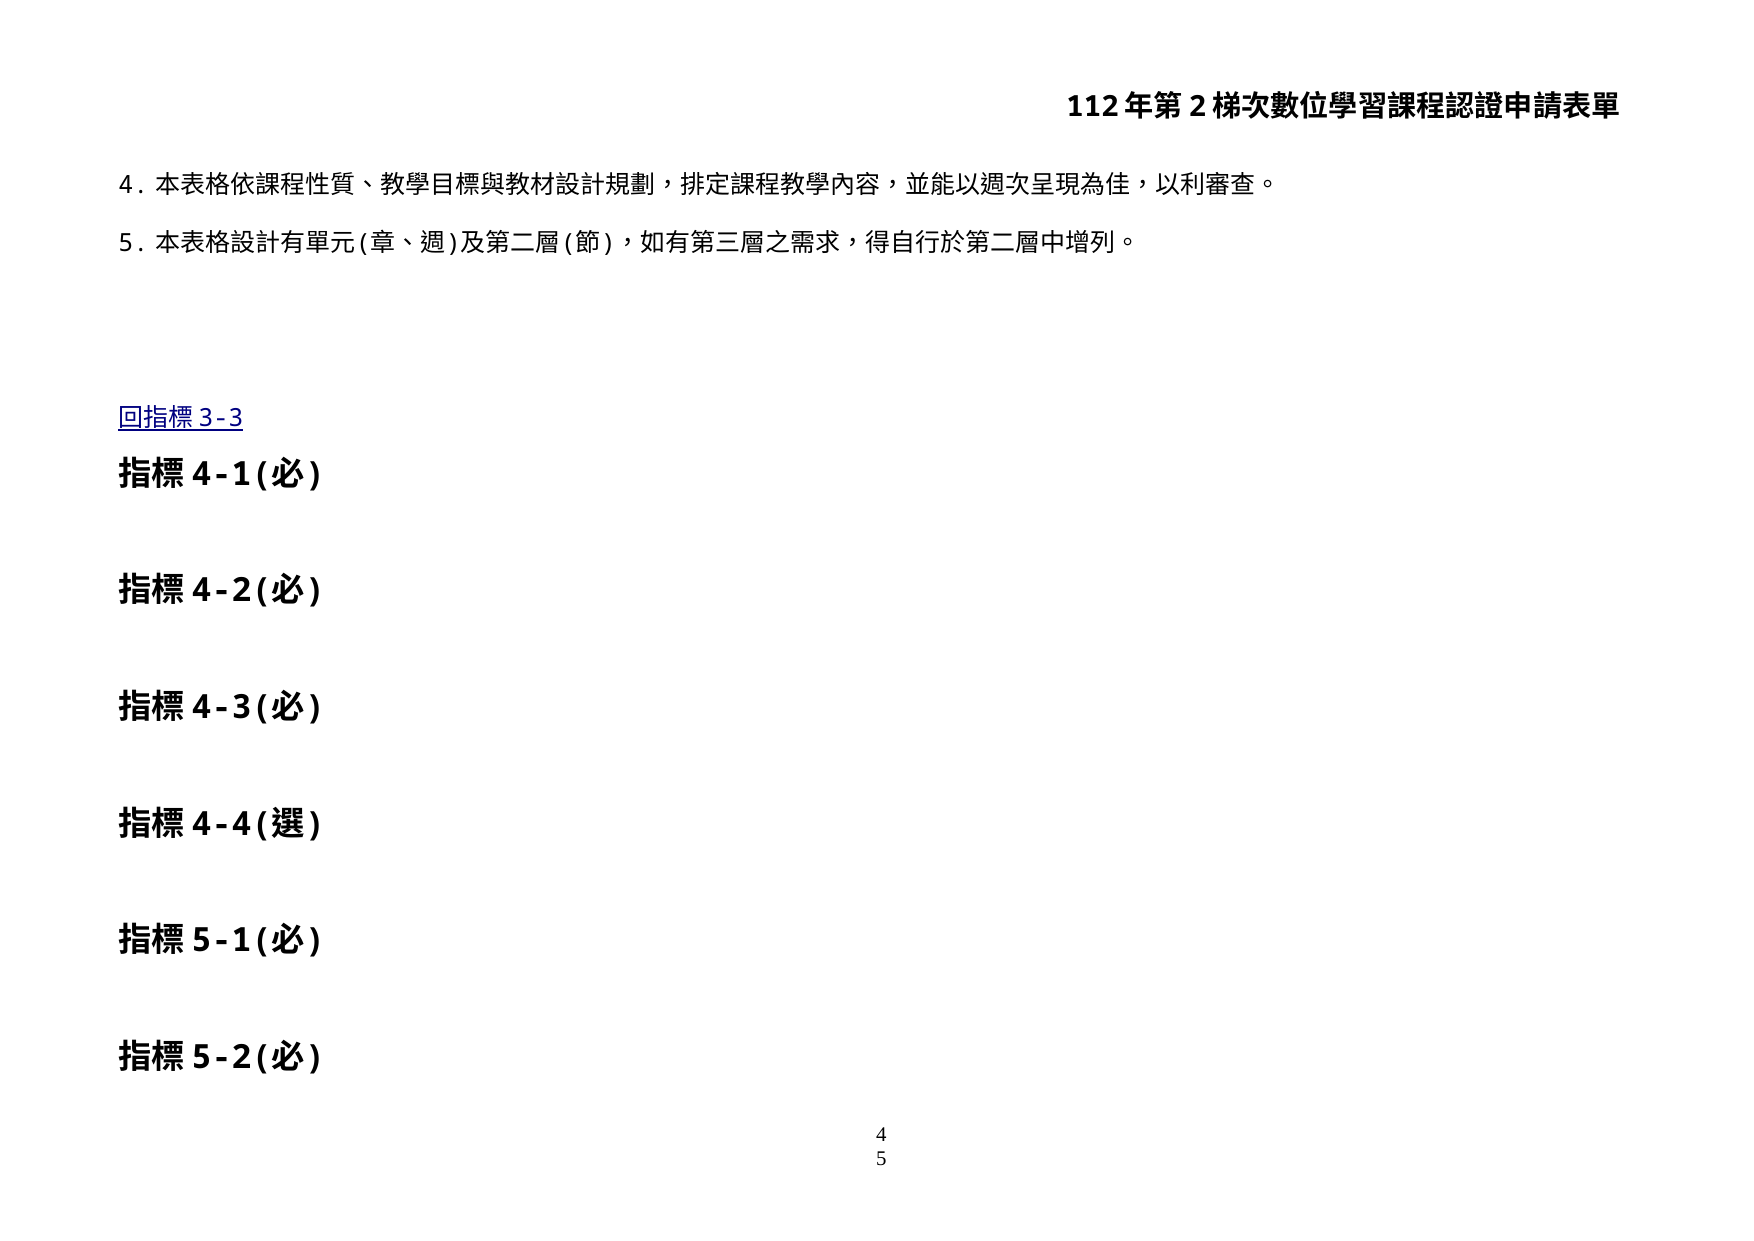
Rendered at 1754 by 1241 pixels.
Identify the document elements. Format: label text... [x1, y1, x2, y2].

list 本表格設計有單元(章、週)及第二層(節)，如有第三層之需求，得自行於第二層中增列。 [118, 215, 1636, 261]
text 指標5-1(必) [118, 915, 1636, 961]
text 指標4-3(必) [118, 682, 1636, 728]
text 回指標3-3 [118, 390, 1636, 436]
text 指標4-1(必) [118, 448, 1636, 494]
text 指標4-2(必) [118, 565, 1636, 611]
text 指標4-4(選) [118, 798, 1636, 844]
list 本表格依課程性質、教學目標與教材設計規劃，排定課程教學內容，並能以週次呈現為佳，以利審查。 [118, 157, 1636, 203]
text 指標5-2(必) [118, 1032, 1636, 1078]
